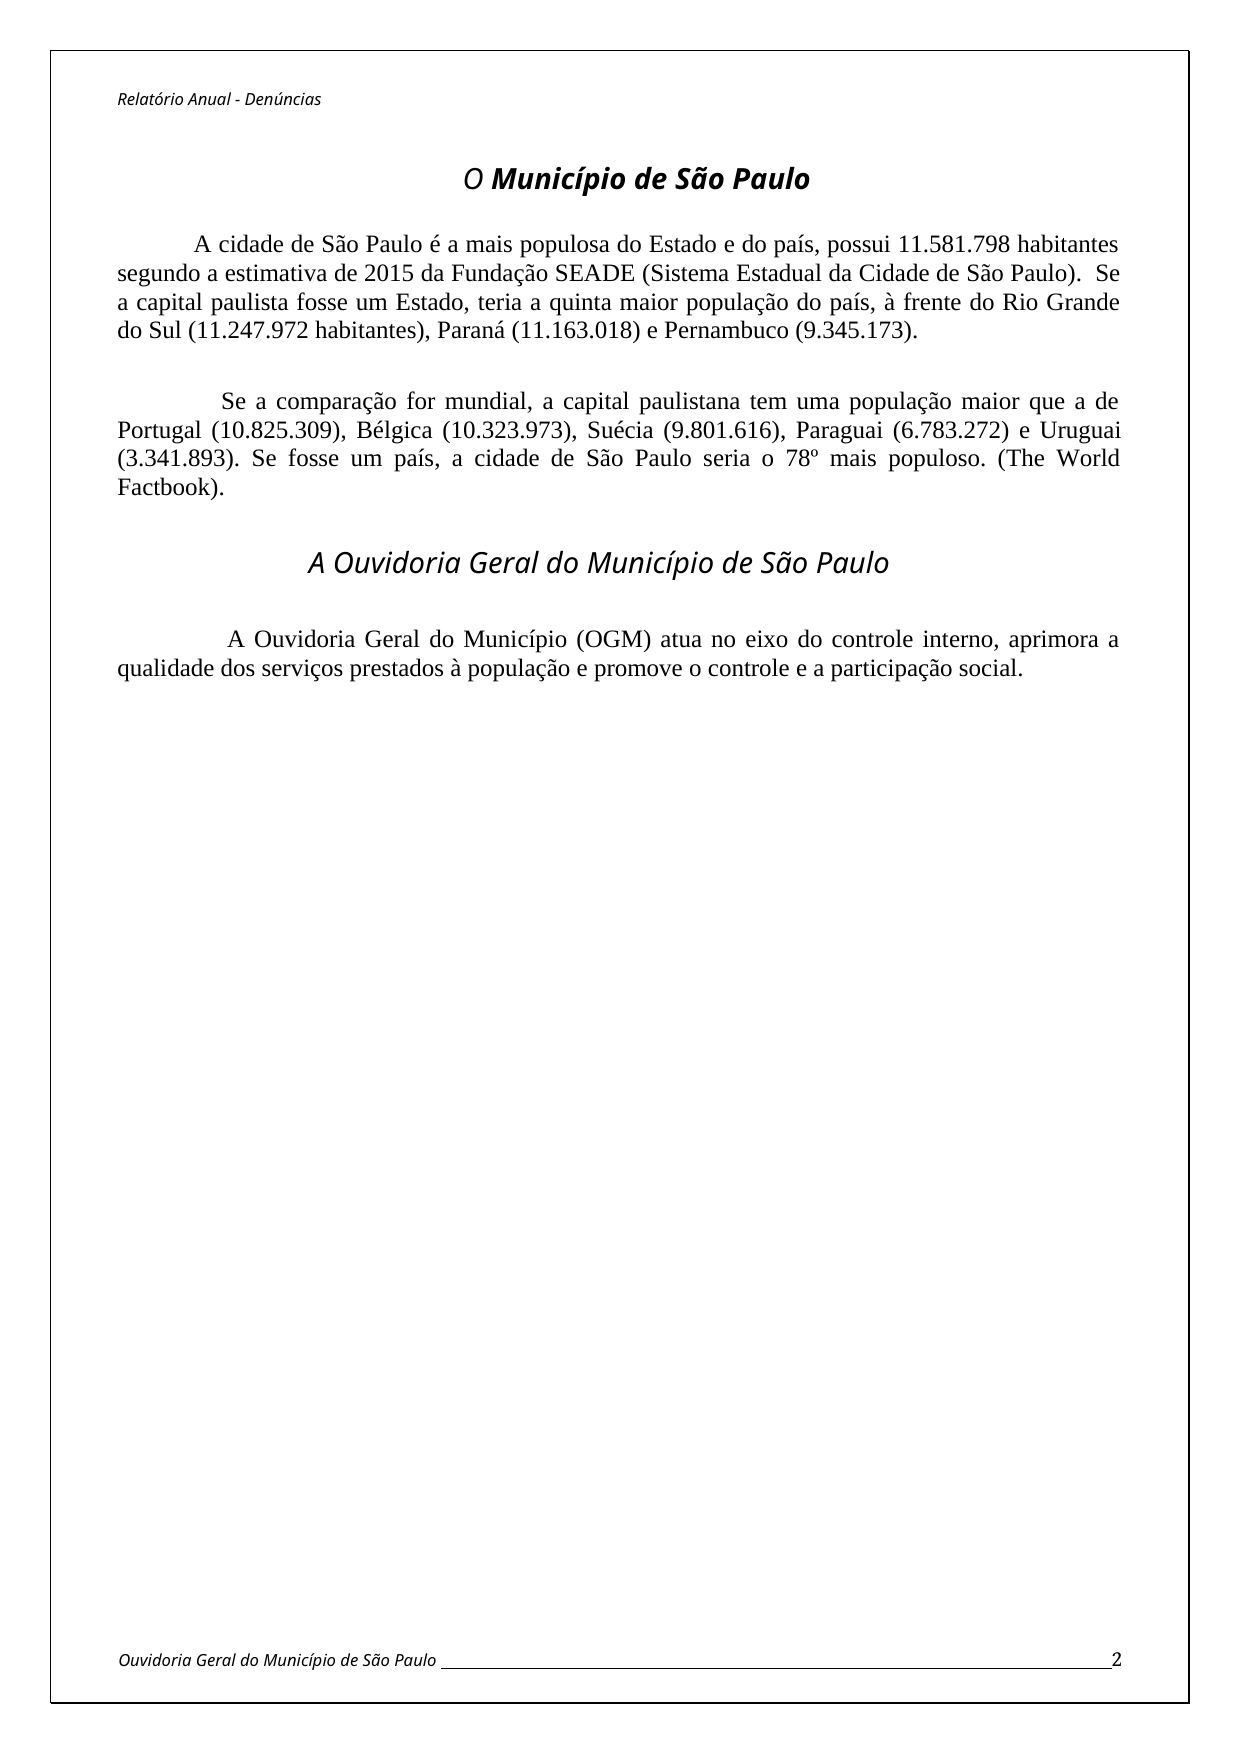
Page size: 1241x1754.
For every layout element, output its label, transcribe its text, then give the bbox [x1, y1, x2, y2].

text Se a comparação for mundial, a capital paulistana tem uma população maior que a de Portugal (10.825.309), Bélgica (10.323.973), Suécia (9.801.616), Paraguai (6.783.272) e Uruguai (3.341.893). Se fosse um país, a cidade de São Paulo seria o 78º mais populoso. (The World Factbook). [117, 386, 1122, 501]
text O Município de São Paulo [154, 158, 1122, 198]
text A Ouvidoria Geral do Município de São Paulo [80, 543, 1122, 582]
list A Ouvidoria Geral do Município (OGM) atua no eixo do controle interno, aprimora a qualidade dos serviços prestados à população e promove o controle e a participação social. [117, 624, 1122, 681]
text A cidade de São Paulo é a mais populosa do Estado e do país, possui 11.581.798 habitantes segundo a estimativa de 2015 da Fundação SEADE (Sistema Estadual da Cidade de São Paulo). Se a capital paulista fosse um Estado, teria a quinta maior população do país, à frente do Rio Grande do Sul (11.247.972 habitantes), Paraná (11.163.018) e Pernambuco (9.345.173). [117, 229, 1122, 344]
